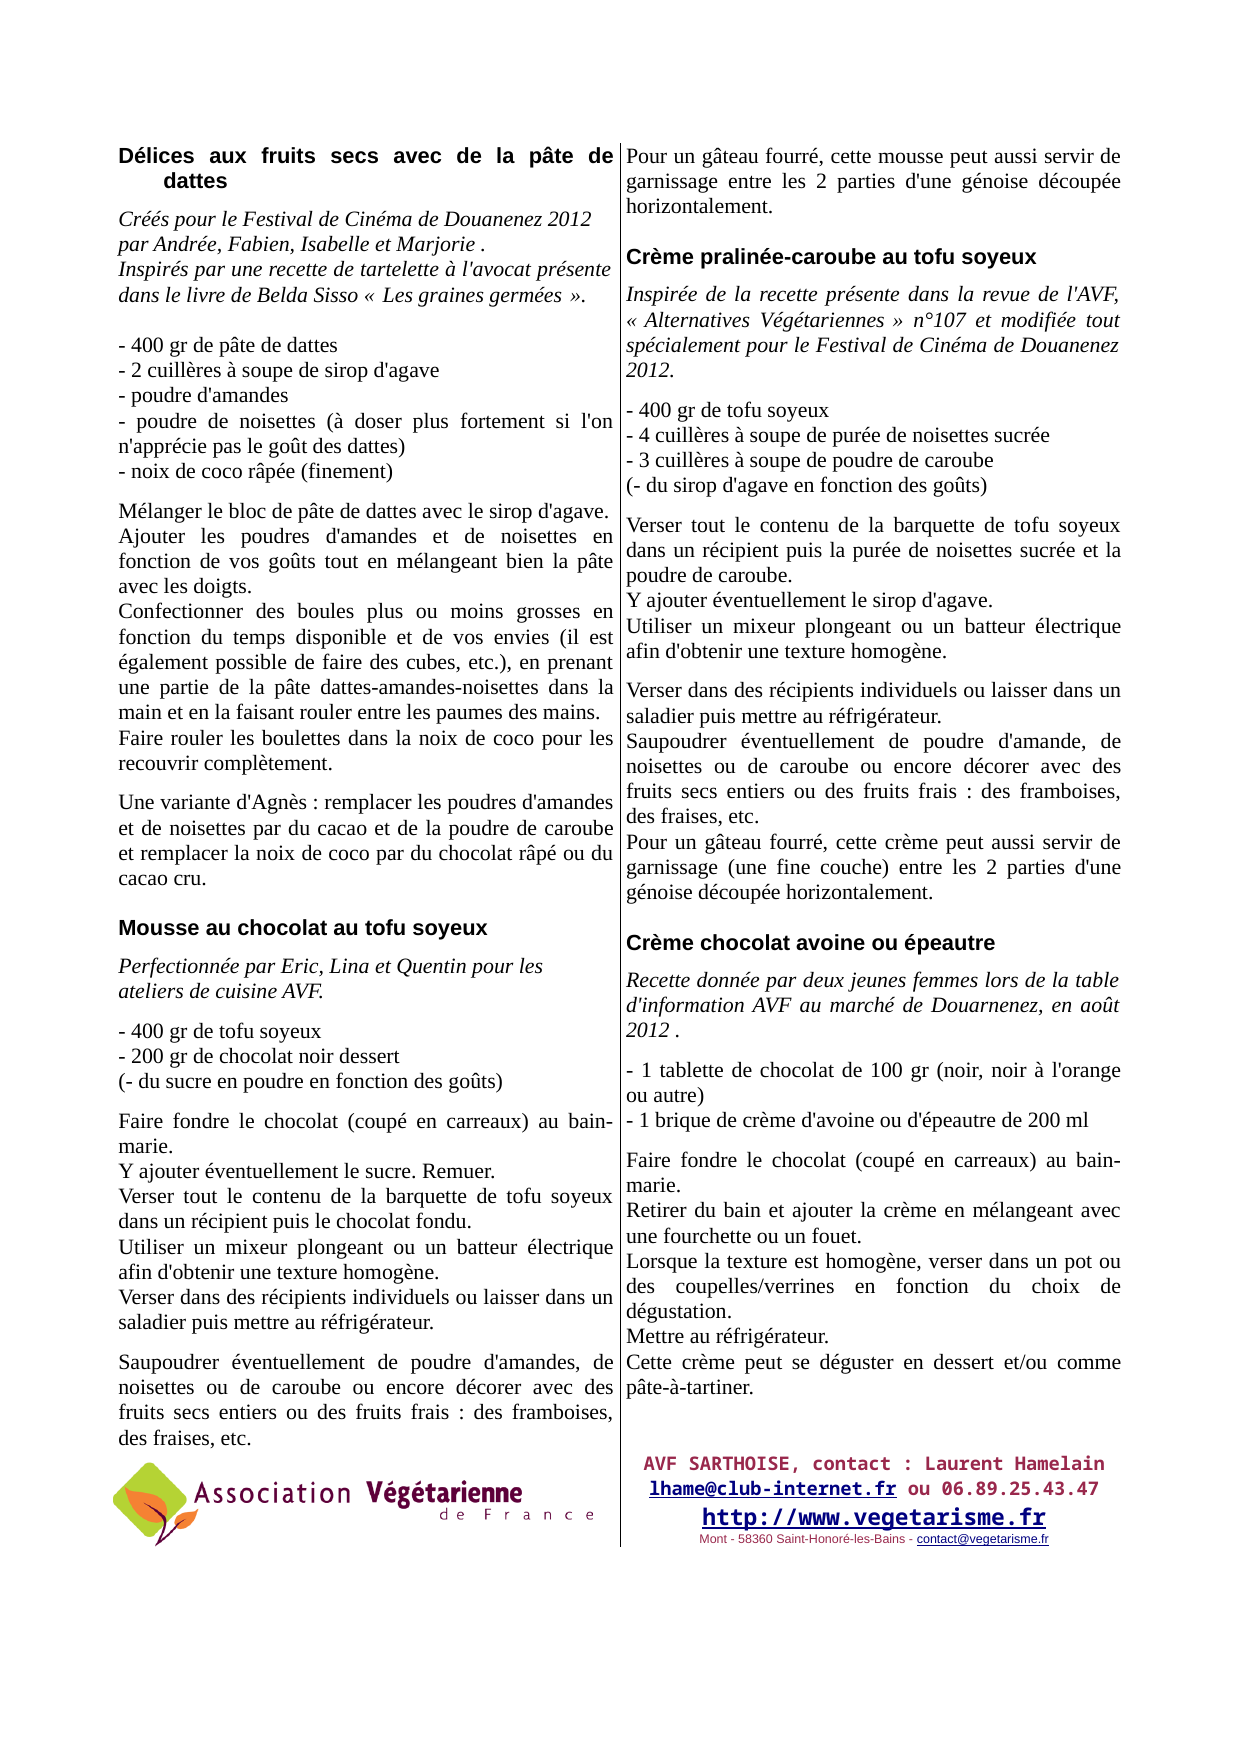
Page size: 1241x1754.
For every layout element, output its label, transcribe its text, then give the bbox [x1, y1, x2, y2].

text Faire fondre le chocolat (coupé en carreaux) au bain-marie. [626, 1147, 1122, 1197]
text Inspirés par une recette de tartelette à l'avocat présente dans le livre de Belda Sisso « Les graines germées ». [118, 256, 614, 307]
subtitle Crème pralinée-caroube au tofu soyeux [626, 244, 1122, 269]
text Retirer du bain et ajouter la crème en mélangeant avec une fourchette ou un fouet. [626, 1197, 1122, 1248]
text - noix de coco râpée (finement) [118, 458, 614, 483]
text (- du sucre en poudre en fonction des goûts) [118, 1068, 614, 1093]
text Verser dans des récipients individuels ou laisser dans un saladier puis mettre au réfrigérateur. [626, 677, 1122, 728]
text Faire fondre le chocolat (coupé en carreaux) au bain-marie. [118, 1108, 614, 1158]
text http://www.vegetarisme.fr [626, 1501, 1122, 1532]
text Utiliser un mixeur plongeant ou un batteur électrique afin d'obtenir une texture homogène. [626, 613, 1122, 663]
text Saupoudrer éventuellement de poudre d'amande, de noisettes ou de caroube ou encore décorer avec des fruits secs entiers ou des fruits frais : des framboises, des fraises, etc. [626, 728, 1122, 829]
text Pour un gâteau fourré, cette mousse peut aussi servir de garnissage entre les 2 parties d'une génoise découpée horizontalement. [626, 143, 1122, 219]
text - poudre d'amandes [118, 382, 614, 408]
text (- du sirop d'agave en fonction des goûts) [626, 472, 1122, 497]
text AVF SARTHOISE, contact : Laurent Hamelain [626, 1450, 1122, 1475]
text Y ajouter éventuellement le sucre. Remuer. [118, 1158, 614, 1183]
text Pour un gâteau fourré, cette crème peut aussi servir de garnissage (une fine couche) entre les 2 parties d'une génoise découpée horizontalement. [626, 829, 1122, 904]
text Créés pour le Festival de Cinéma de Douanenez 2012 par Andrée, Fabien, Isabelle et Marjorie . [118, 206, 614, 256]
text Verser dans des récipients individuels ou laisser dans un saladier puis mettre au réfrigérateur. [118, 1284, 614, 1334]
text - 200 gr de chocolat noir dessert [118, 1043, 614, 1068]
text Saupoudrer éventuellement de poudre d'amandes, de noisettes ou de caroube ou encore décorer avec des fruits secs entiers ou des fruits frais : des framboises, des fraises, etc. [118, 1349, 614, 1450]
text Une variante d'Agnès : remplacer les poudres d'amandes et de noisettes par du cacao et de la poudre de caroube et remplacer la noix de coco par du chocolat râpé ou du cacao cru. [118, 789, 614, 890]
text Y ajouter éventuellement le sirop d'agave. [626, 587, 1122, 613]
text Mont - 58360 Saint-Honoré-les-Bains - contact@vegetarisme.fr [626, 1532, 1122, 1546]
text - 1 tablette de chocolat de 100 gr (noir, noir à l'orange ou autre) [626, 1057, 1122, 1107]
text - 4 cuillères à soupe de purée de noisettes sucrée [626, 422, 1122, 447]
text lhame@club-internet.fr ou 06.89.25.43.47 [626, 1475, 1122, 1501]
text Inspirée de la recette présente dans la revue de l'AVF, « Alternatives Végétariennes » n°107 et modifiée tout spécialement pour le Festival de Cinéma de Douanenez 2012. [626, 281, 1122, 382]
subtitle Crème chocolat avoine ou épeautre [626, 929, 1122, 954]
text - poudre de noisettes (à doser plus fortement si l'on n'apprécie pas le goût des dattes) [118, 408, 614, 458]
text Confectionner des boules plus ou moins grosses en fonction du temps disponible et de vos envies (il est également possible de faire des cubes, etc.), en prenant une partie de la pâte dattes-amandes-noisettes dans la main et en la faisant rouler entre les paumes des mains. [118, 598, 614, 724]
text Perfectionnée par Eric, Lina et Quentin pour les ateliers de cuisine AVF. [118, 953, 614, 1003]
text Utiliser un mixeur plongeant ou un batteur électrique afin d'obtenir une texture homogène. [118, 1234, 614, 1284]
text Cette crème peut se déguster en dessert et/ou comme pâte-à-tartiner. [626, 1349, 1122, 1399]
text - 1 brique de crème d'avoine ou d'épeautre de 200 ml [626, 1107, 1122, 1133]
text Lorsque la texture est homogène, verser dans un pot ou des coupelles/verrines en fonction du choix de dégustation. [626, 1248, 1122, 1323]
text Faire rouler les boulettes dans la noix de coco pour les recouvrir complètement. [118, 724, 614, 775]
picture [112, 1462, 614, 1549]
text Mettre au réfrigérateur. [626, 1323, 1122, 1349]
subtitle Délices aux fruits secs avec de la pâte de dattes [118, 143, 614, 193]
text Mélanger le bloc de pâte de dattes avec le sirop d'agave. [118, 498, 614, 523]
text - 400 gr de tofu soyeux [626, 397, 1122, 422]
text - 2 cuillères à soupe de sirop d'agave [118, 357, 614, 382]
text Verser tout le contenu de la barquette de tofu soyeux dans un récipient puis la purée de noisettes sucrée et la poudre de caroube. [626, 512, 1122, 587]
text - 400 gr de tofu soyeux [118, 1018, 614, 1043]
text Ajouter les poudres d'amandes et de noisettes en fonction de vos goûts tout en mélangeant bien la pâte avec les doigts. [118, 523, 614, 598]
text - 400 gr de pâte de dattes [118, 332, 614, 357]
text Verser tout le contenu de la barquette de tofu soyeux dans un récipient puis le chocolat fondu. [118, 1183, 614, 1234]
subtitle Mousse au chocolat au tofu soyeux [118, 915, 614, 940]
text - 3 cuillères à soupe de poudre de caroube [626, 447, 1122, 472]
text Recette donnée par deux jeunes femmes lors de la table d'information AVF au marché de Douarnenez, en août 2012 . [626, 967, 1122, 1043]
